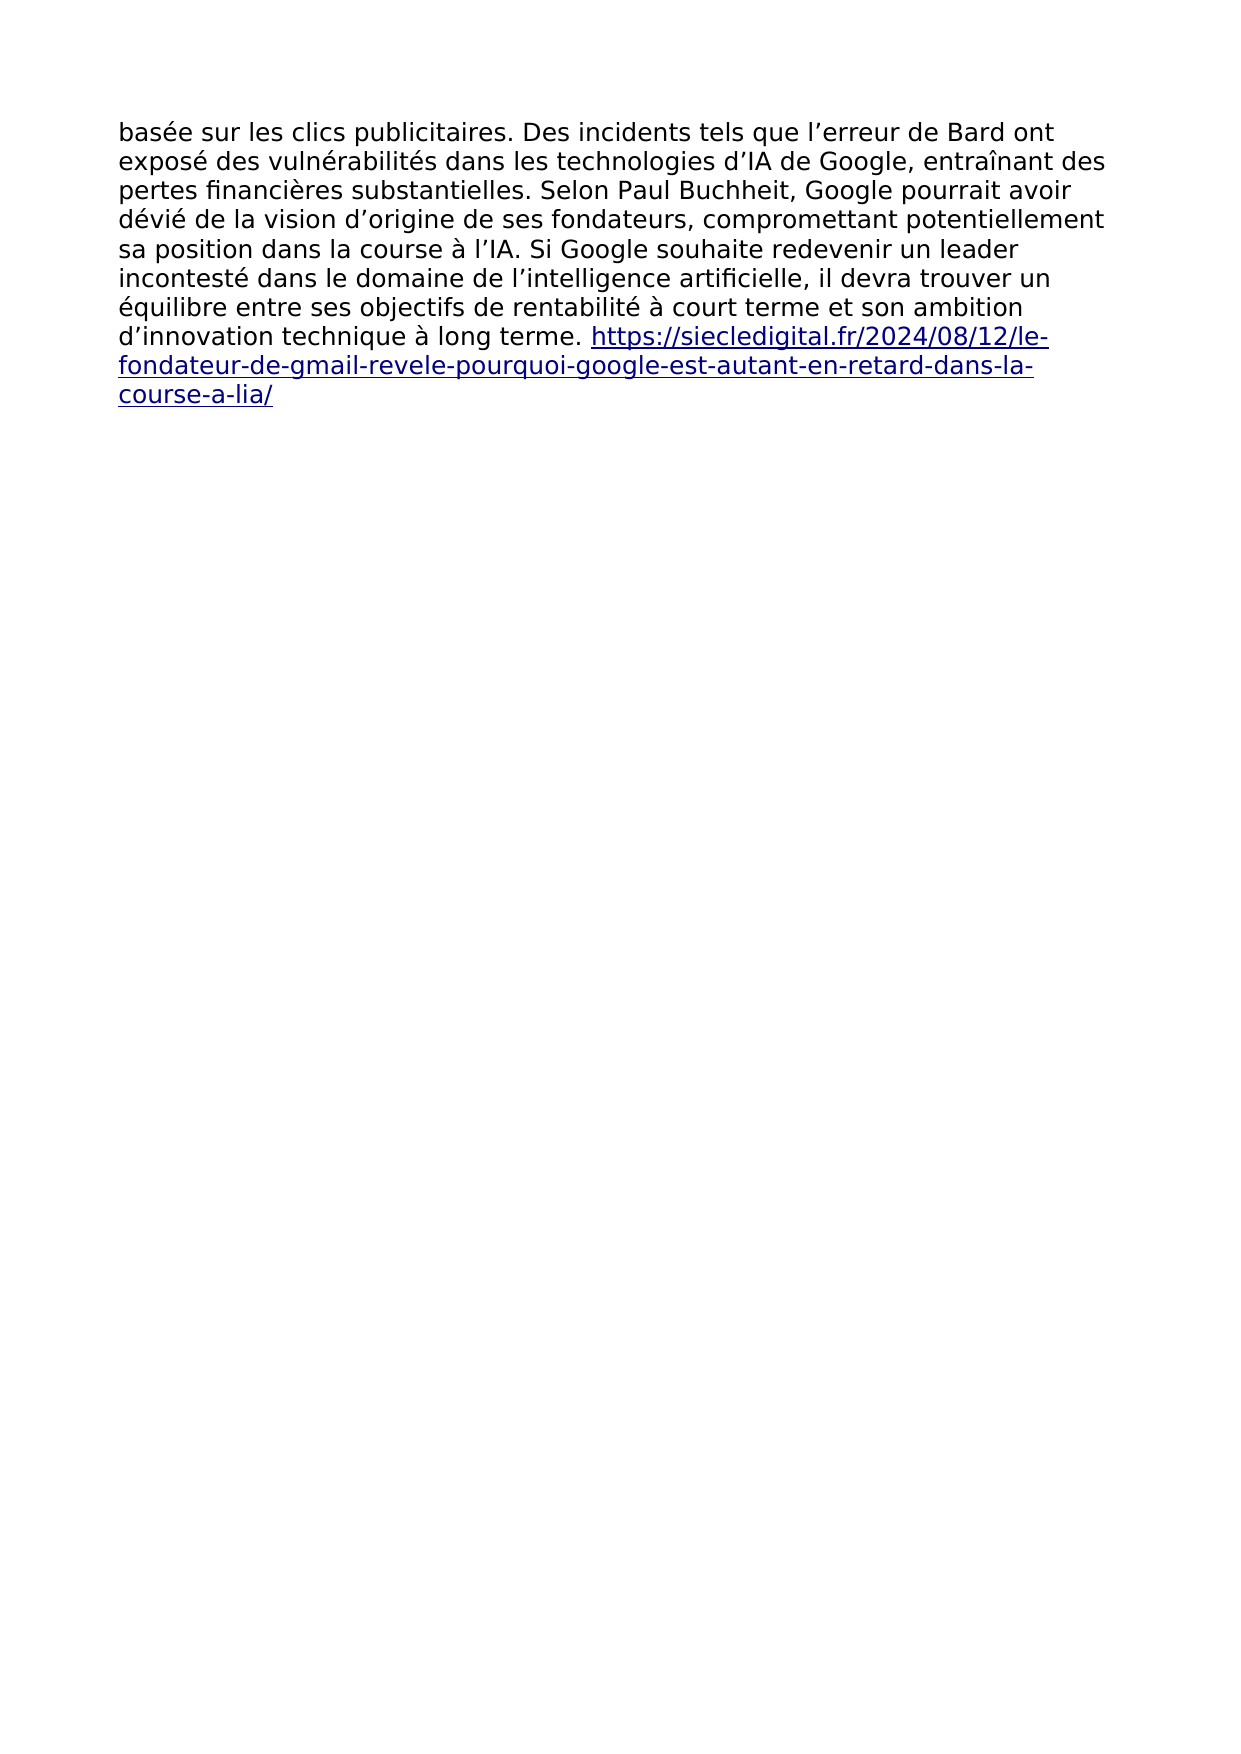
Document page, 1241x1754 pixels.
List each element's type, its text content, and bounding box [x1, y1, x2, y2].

text basée sur les clics publicitaires. Des incidents tels que l’erreur de Bard ont exposé des vulnérabilités dans les technologies d’IA de Google, entraînant des pertes financières substantielles. Selon Paul Buchheit, Google pourrait avoir dévié de la vision d’origine de ses fondateurs, compromettant potentiellement sa position dans la course à l’IA. Si Google souhaite redevenir un leader incontesté dans le domaine de l’intelligence artificielle, il devra trouver un équilibre entre ses objectifs de rentabilité à court terme et son ambition d’innovation technique à long terme. https://siecledigital.fr/2024/08/12/le-fondateur-de-gmail-revele-pourquoi-google-est-autant-en-retard-dans-la-course-a-lia/ [118, 118, 1122, 410]
